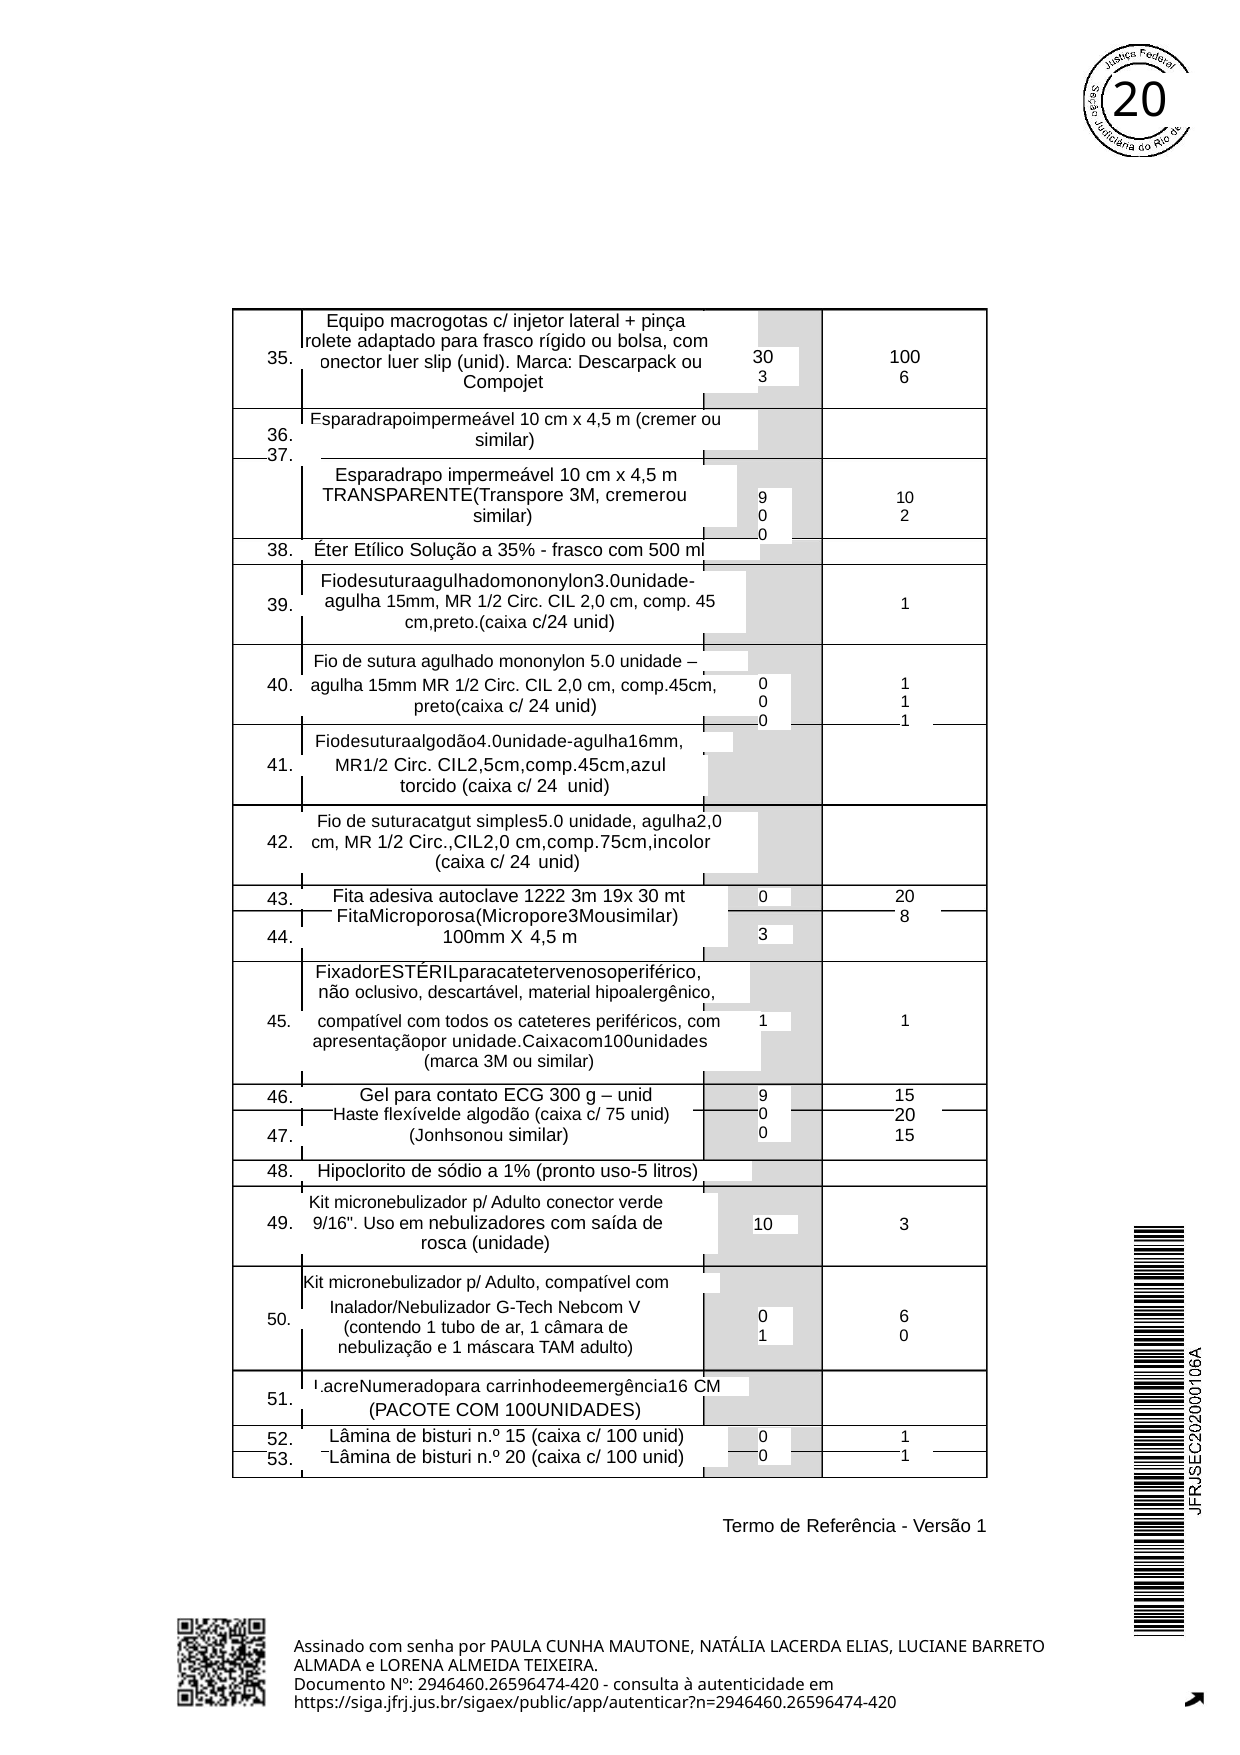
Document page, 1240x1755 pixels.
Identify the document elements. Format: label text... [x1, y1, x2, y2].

text LacreNumeradopara carrinhodeemergência16 CM [313, 1377, 749, 1396]
text 37. [267, 445, 321, 466]
text (caixa c/ 24 unid) [434, 852, 758, 873]
text 9 [758, 488, 792, 507]
text 48. Hipoclorito de sódio a 1% (pronto uso-5 litros) [267, 1161, 752, 1181]
text 100mm X 4,5 m [442, 927, 728, 947]
text 0 [758, 507, 792, 525]
text 0 [758, 1123, 791, 1142]
text Kit micronebulizador p/ Adulto conector verde [308, 1193, 718, 1213]
text (marca 3M ou similar) [424, 1051, 761, 1071]
text Equipo macrogotas c/ injetor lateral + pinça [326, 311, 758, 331]
text Assinado com senha por PAULA CUNHA MAUTONE, NATÁLIA LACERDA ELIAS, LUCIANE BARRETO [293, 1638, 1185, 1656]
text 1 [900, 674, 933, 693]
text 42. cm, MR 1/2 Circ.,CIL2,0 cm,comp.75cm,incolor [267, 832, 758, 852]
text 20 [1112, 73, 1238, 127]
text 15 [894, 1085, 942, 1105]
text torcido (caixa c/ 24 unid) [400, 776, 708, 796]
text Fio de suturacatgut simples5.0 unidade, agulha2,0 [317, 812, 758, 832]
text 20 [894, 1105, 942, 1126]
text preto(caixa c/ 24 unid) [414, 696, 758, 716]
text agulha 15mm, MR 1/2 Circ. CIL 2,0 cm, comp. 45 [324, 592, 746, 612]
text rolete adaptado para frasco rígido ou bolsa, com [305, 331, 758, 352]
text Fita adesiva autoclave 1222 3m 19x 30 mt [332, 886, 728, 906]
text 1 [900, 711, 933, 730]
text 6 [899, 1306, 934, 1326]
text 45. compatível com todos os cateteres periféricos, com [267, 1011, 761, 1031]
text 46. [267, 1087, 321, 1108]
text Fiodesuturaagulhadomononylon3.0unidade- [320, 571, 746, 592]
text 9 [758, 1086, 791, 1105]
text Fiodesuturaalgodão4.0unidade-agulha16mm, [315, 732, 733, 752]
text 0 [758, 1105, 791, 1123]
text 43. [267, 889, 321, 909]
text 1 [758, 1012, 791, 1031]
text Esparadrapo impermeável 10 cm x 4,5 m [335, 465, 737, 486]
text 0 [758, 711, 791, 730]
text 15 [894, 1126, 942, 1146]
text 0 [758, 1307, 793, 1326]
text Kit micronebulizador p/ Adulto, compatível com [303, 1273, 720, 1293]
text 1 [900, 594, 933, 613]
text Lâmina de bisturi n.º 15 (caixa c/ 100 unid) [329, 1426, 728, 1447]
text 1 [900, 1012, 933, 1031]
text 1 [900, 1447, 933, 1465]
text 0 [899, 1326, 934, 1345]
text (PACOTE COM 100UNIDADES) [368, 1400, 677, 1421]
text 1 [900, 693, 933, 711]
text 39. [267, 595, 321, 616]
text 2 [900, 507, 937, 525]
text conector luer slip (unid). Marca: Descarpack ou [310, 352, 752, 372]
text Documento Nº: 2946460.26596474-420 - consulta à autenticidade em [293, 1675, 1185, 1694]
text 35. [267, 348, 321, 369]
text 52. [267, 1429, 321, 1449]
text 100 [889, 347, 947, 367]
text rosca (unidade) [421, 1233, 718, 1254]
text MR1/2 Circ. CIL2,5cm,comp.45cm,azul [335, 755, 708, 776]
text TRANSPARENTE(Transpore 3M, cremerou [322, 486, 737, 506]
text apresentaçãopor unidade.Caixacom100unidades [312, 1031, 761, 1051]
text ALMADA e LORENA ALMEIDA TEIXEIRA. [293, 1656, 1185, 1675]
text 50. [267, 1309, 318, 1329]
text 8 [899, 906, 941, 926]
text 38. Éter Etílico Solução a 35% - frasco com 500 ml [267, 540, 760, 560]
text FixadorESTÉRILparacatetervenosoperiférico, [315, 962, 750, 982]
text 1 [900, 1428, 933, 1447]
text FitaMicroporosa(Micropore3Mousimilar) [336, 906, 728, 927]
text Haste flexívelde algodão (caixa c/ 75 unid) [333, 1105, 693, 1125]
text similar) [475, 430, 758, 450]
text Compojet [463, 372, 758, 393]
text Esparadrapoimpermeável 10 cm x 4,5 m (cremer ou [310, 410, 758, 430]
text similar) [473, 506, 737, 527]
text 40. agulha 15mm MR 1/2 Circ. CIL 2,0 cm, comp.45cm, [267, 675, 758, 696]
text 0 [758, 1447, 791, 1465]
text Gel para contato ECG 300 g – unid [359, 1085, 693, 1105]
text 20 [895, 886, 941, 906]
text 1 [758, 1326, 793, 1345]
text 10 [753, 1215, 798, 1234]
text https://siga.jfrj.jus.br/sigaex/public/app/autenticar?n=2946460.26596474-420 [293, 1694, 1185, 1712]
text 6 [899, 367, 947, 387]
text 3 [899, 1214, 935, 1234]
text 0 [758, 888, 791, 906]
text 51. [267, 1389, 321, 1409]
text Fio de sutura agulhado mononylon 5.0 unidade – [313, 651, 748, 671]
text 3 [758, 925, 793, 944]
text 36. [267, 424, 321, 445]
text Termo de Referência - Versão 1 [722, 1516, 1024, 1536]
text Lâmina de bisturi n.º 20 (caixa c/ 100 unid) [329, 1447, 728, 1467]
text 0 [758, 693, 791, 711]
text nebulização e 1 máscara TAM adulto) [338, 1337, 685, 1357]
text 41. [267, 755, 321, 776]
text 0 [758, 674, 791, 693]
text (Jonhsonou similar) [409, 1125, 693, 1145]
text (contendo 1 tubo de ar, 1 câmara de [343, 1317, 685, 1337]
text 10 [896, 488, 937, 507]
text 3 [758, 367, 799, 386]
text Inalador/Nebulizador G-Tech Nebcom V [329, 1297, 685, 1317]
text 30 [752, 347, 799, 367]
text cm,preto.(caixa c/24 unid) [404, 612, 746, 633]
text 47. [267, 1126, 321, 1146]
text não oclusivo, descartável, material hipoalergênico, [318, 982, 750, 1003]
text 44. [267, 927, 321, 948]
text 49. 9/16". Uso em nebulizadores com saída de [267, 1213, 718, 1233]
text 0 [758, 525, 792, 544]
text 0 [758, 1428, 791, 1447]
text 53. [267, 1449, 321, 1470]
